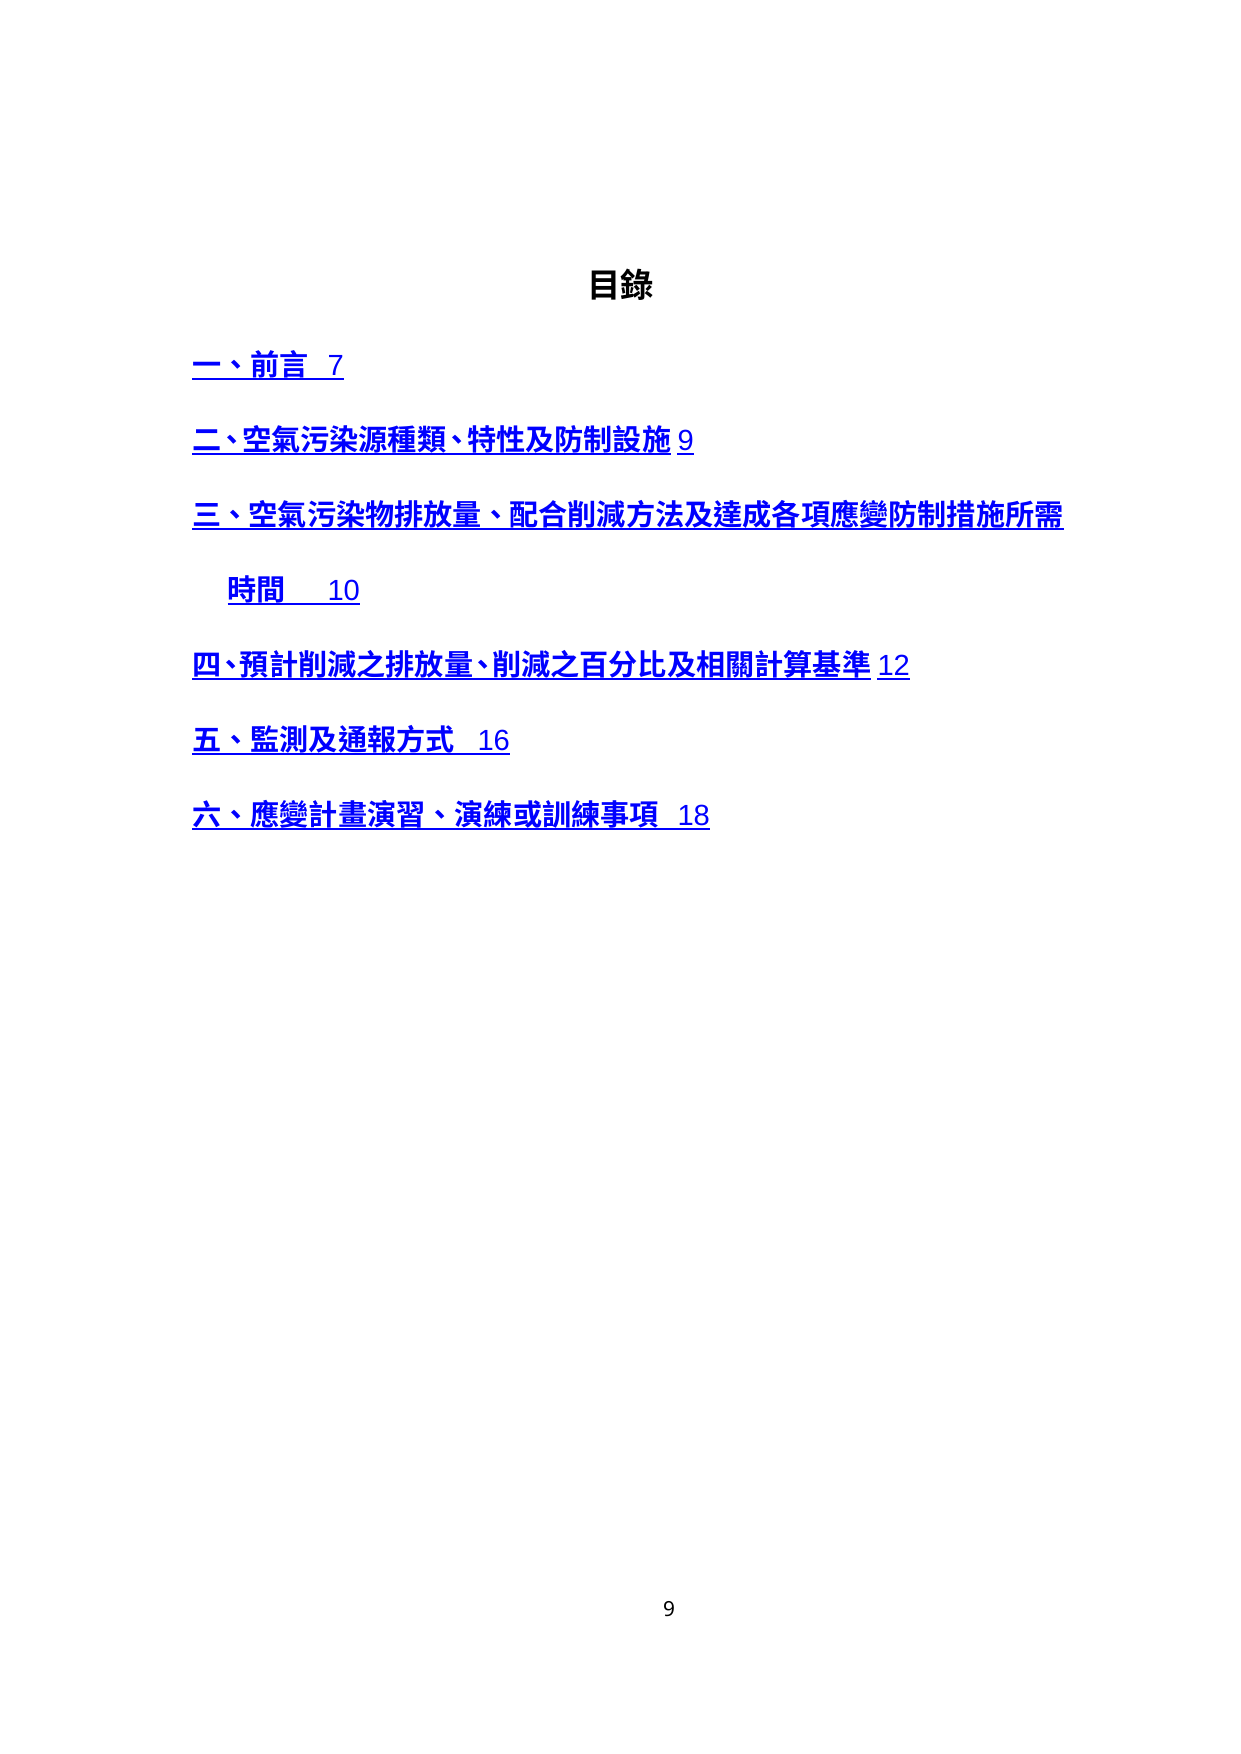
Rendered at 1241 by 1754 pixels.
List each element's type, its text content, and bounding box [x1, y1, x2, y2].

text 一、前言 7 [192, 327, 1063, 402]
text 五、監測及通報方式 16 [192, 702, 1063, 777]
text 二、空氣污染源種類、特性及防制設施 9 [192, 402, 1063, 477]
text 時間 10 [192, 530, 1063, 627]
text 三、空氣污染物排放量、配合削減方法及達成各項應變防制措施所需 [192, 477, 1063, 528]
text 四、預計削減之排放量、削減之百分比及相關計算基準 12 [192, 627, 1063, 702]
subtitle 目錄 [177, 246, 1063, 321]
text 六、應變計畫演習、演練或訓練事項 18 [192, 777, 1063, 852]
